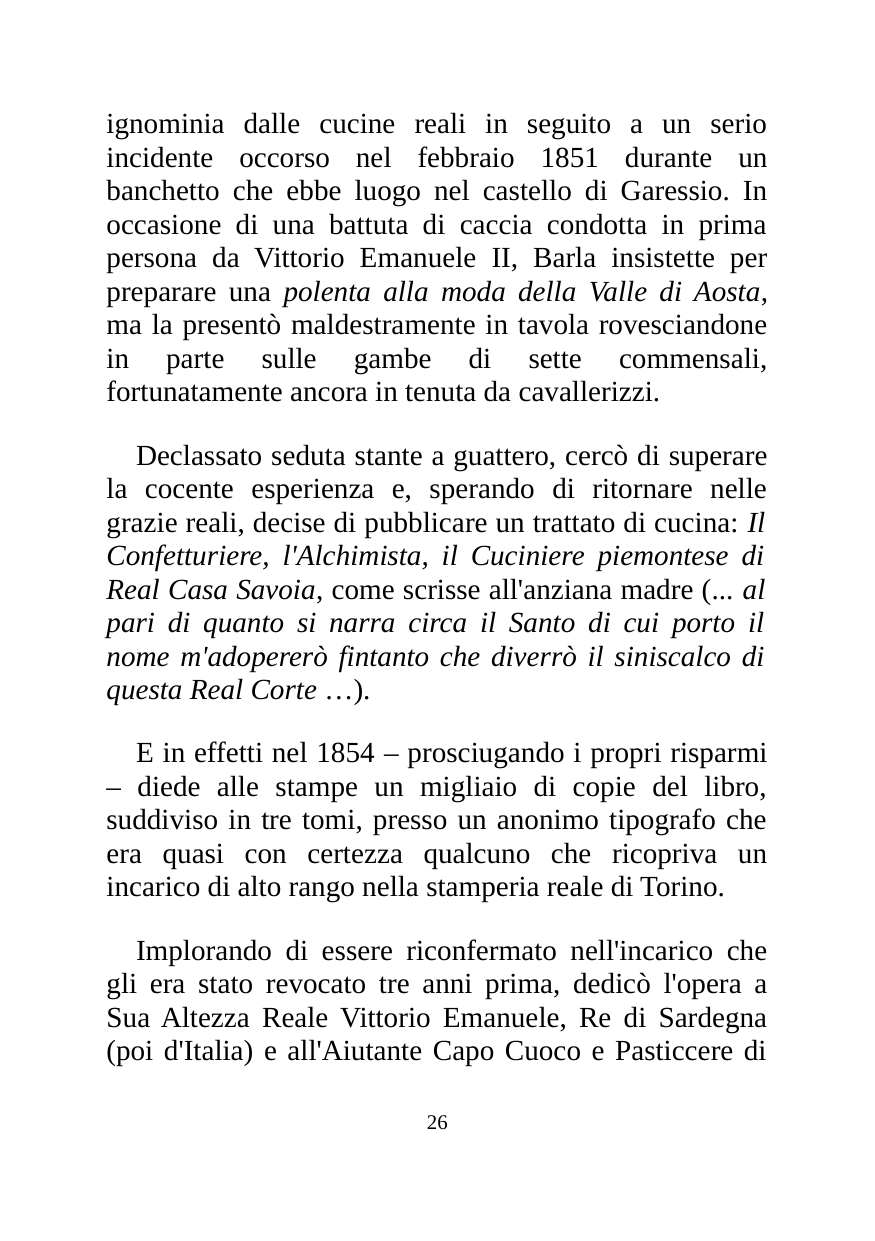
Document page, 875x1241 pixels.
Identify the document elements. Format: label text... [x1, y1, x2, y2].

text ignominia dalle cucine reali in seguito a un serio incidente occorso nel febbraio 1851 durante un banchetto che ebbe luogo nel castello di Garessio. In occasione di una battuta di caccia condotta in prima persona da Vittorio Emanuele II, Barla insistette per preparare una polenta alla moda della Valle di Aosta, ma la presentò maldestramente in tavola rovesciandone in parte sulle gambe di sette commensali, fortunatamente ancora in tenuta da cavallerizzi. [106, 106, 768, 408]
text Declassato seduta stante a guattero, cercò di superare la cocente esperienza e, sperando di ritornare nelle grazie reali, decise di pubblicare un trattato di cucina: Il Confetturiere, l'Alchimista, il Cuciniere piemontese di Real Casa Savoia, come scrisse all'anziana madre (... al pari di quanto si narra circa il Santo di cui porto il nome m'adopererò fintanto che diverrò il siniscalco di questa Real Corte …). [106, 438, 768, 706]
text Implorando di essere riconfermato nell'incarico che gli era stato revocato tre anni prima, dedicò l'opera a Sua Altezza Reale Vittorio Emanuele, Re di Sardegna (poi d'Italia) e all'Aiutante Capo Cuoco e Pasticcere di [106, 933, 768, 1067]
text E in effetti nel 1854 – prosciugando i propri risparmi – diede alle stampe un migliaio di copie del libro, suddiviso in tre tomi, presso un anonimo tipografo che era quasi con certezza qualcuno che ricopriva un incarico di alto rango nella stamperia reale di Torino. [106, 735, 768, 903]
